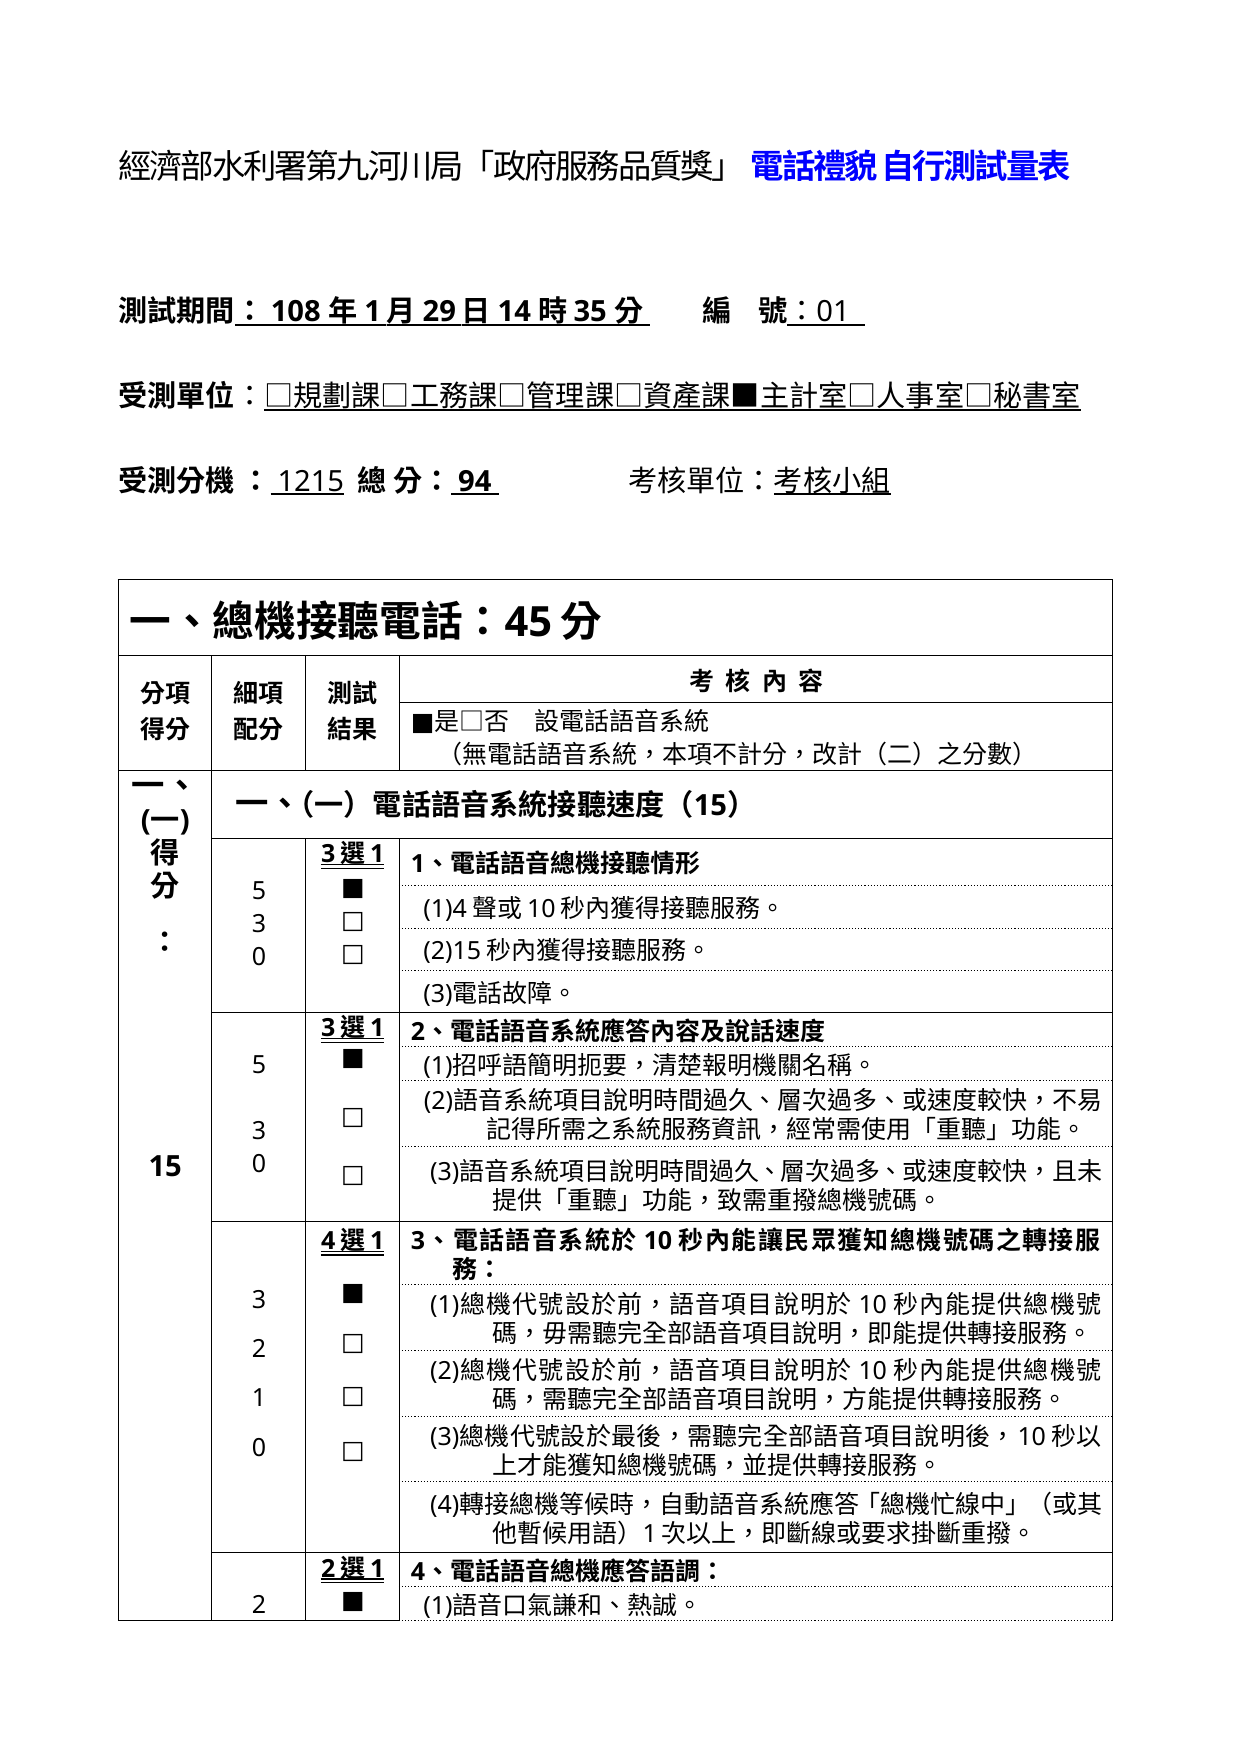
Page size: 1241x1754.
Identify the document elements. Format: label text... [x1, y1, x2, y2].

table_cell (1)4聲或10秒內獲得接聽服務。 [400, 885, 1112, 927]
table_cell 測試 結果 [306, 656, 399, 769]
text 受測分機 ： 1215 總 分： 94 考核單位：考核小組 [118, 457, 1122, 499]
table_cell 3選1 ■ □ □ [306, 839, 399, 1012]
table_cell 分項 得分 [119, 656, 211, 769]
table_cell 一、（一）電話語音系統接聽速度（15） [212, 771, 1112, 838]
table_cell (3)語音系統項目說明時間過久、層次過多、或速度較快，且未提供「重聽」功能，致需重撥總機號碼。 [400, 1146, 1112, 1221]
table_cell (2)總機代號設於前，語音項目說明於10秒內能提供總機號碼，需聽完全部語音項目說明，方能提供轉接服務。 [400, 1350, 1112, 1416]
table_cell (1)語音口氣謙和、熱誠。 [400, 1586, 1112, 1620]
text 測試期間： 108 年 1月 29日 14 時35 分 編 號：01 [118, 288, 1122, 330]
table_cell 4、電話語音總機應答語調： [400, 1553, 1112, 1586]
table_cell 細項 配分 [212, 656, 305, 769]
table_cell 2、電話語音系統應答內容及說話速度 [400, 1013, 1112, 1046]
table_cell (2)15秒內獲得接聽服務。 [400, 928, 1112, 970]
table_cell 考 核 內 容 [400, 656, 1112, 702]
table_cell 1、電話語音總機接聽情形 [400, 839, 1112, 885]
table_cell ■是□否 設電話語音系統 （無電話語音系統，本項不計分，改計（二）之分數） [400, 703, 1112, 769]
table_cell (2)語音系統項目說明時間過久、層次過多、或速度較快，不易記得所需之系統服務資訊，經常需使用「重聽」功能。 [400, 1080, 1112, 1146]
table_cell 4選1 ■ □ □ □ [306, 1222, 399, 1552]
table_cell (4)轉接總機等候時，自動語音系統應答「總機忙線中」（或其他暫候用語）1次以上，即斷線或要求掛斷重撥。 [400, 1481, 1112, 1552]
text 經濟部水利署第九河川局「政府服務品質獎」 電話禮貌 自行測試量表 [118, 127, 1122, 202]
table_cell (3)總機代號設於最後，需聽完全部語音項目說明後，10秒以上才能獲知總機號碼，並提供轉接服務。 [400, 1416, 1112, 1481]
table_header 一、總機接聽電話：45分 [119, 580, 1112, 655]
table_cell (1)總機代號設於前，語音項目說明於10秒內能提供總機號碼，毋需聽完全部語音項目說明，即能提供轉接服務。 [400, 1284, 1112, 1350]
table_cell 3 2 1 0 [212, 1222, 305, 1552]
table_cell 3選1 ■ □ □ [306, 1013, 399, 1221]
table_cell 一、 (一) 得 分 ： 15 [119, 771, 211, 1620]
table_cell 2 [212, 1553, 305, 1620]
table_cell 5 3 0 [212, 1013, 305, 1221]
table_cell (1)招呼語簡明扼要，清楚報明機關名稱。 [400, 1046, 1112, 1080]
table_cell 2選1 ■ [306, 1553, 399, 1620]
table_cell 3、電話語音系統於10秒內能讓民眾獲知總機號碼之轉接服務： [400, 1222, 1112, 1284]
table_cell (3)電話故障。 [400, 970, 1112, 1012]
table_cell 5 3 0 [212, 839, 305, 1012]
text 受測單位：□規劃課□工務課□管理課□資產課■主計室□人事室□秘書室 [118, 372, 1122, 415]
